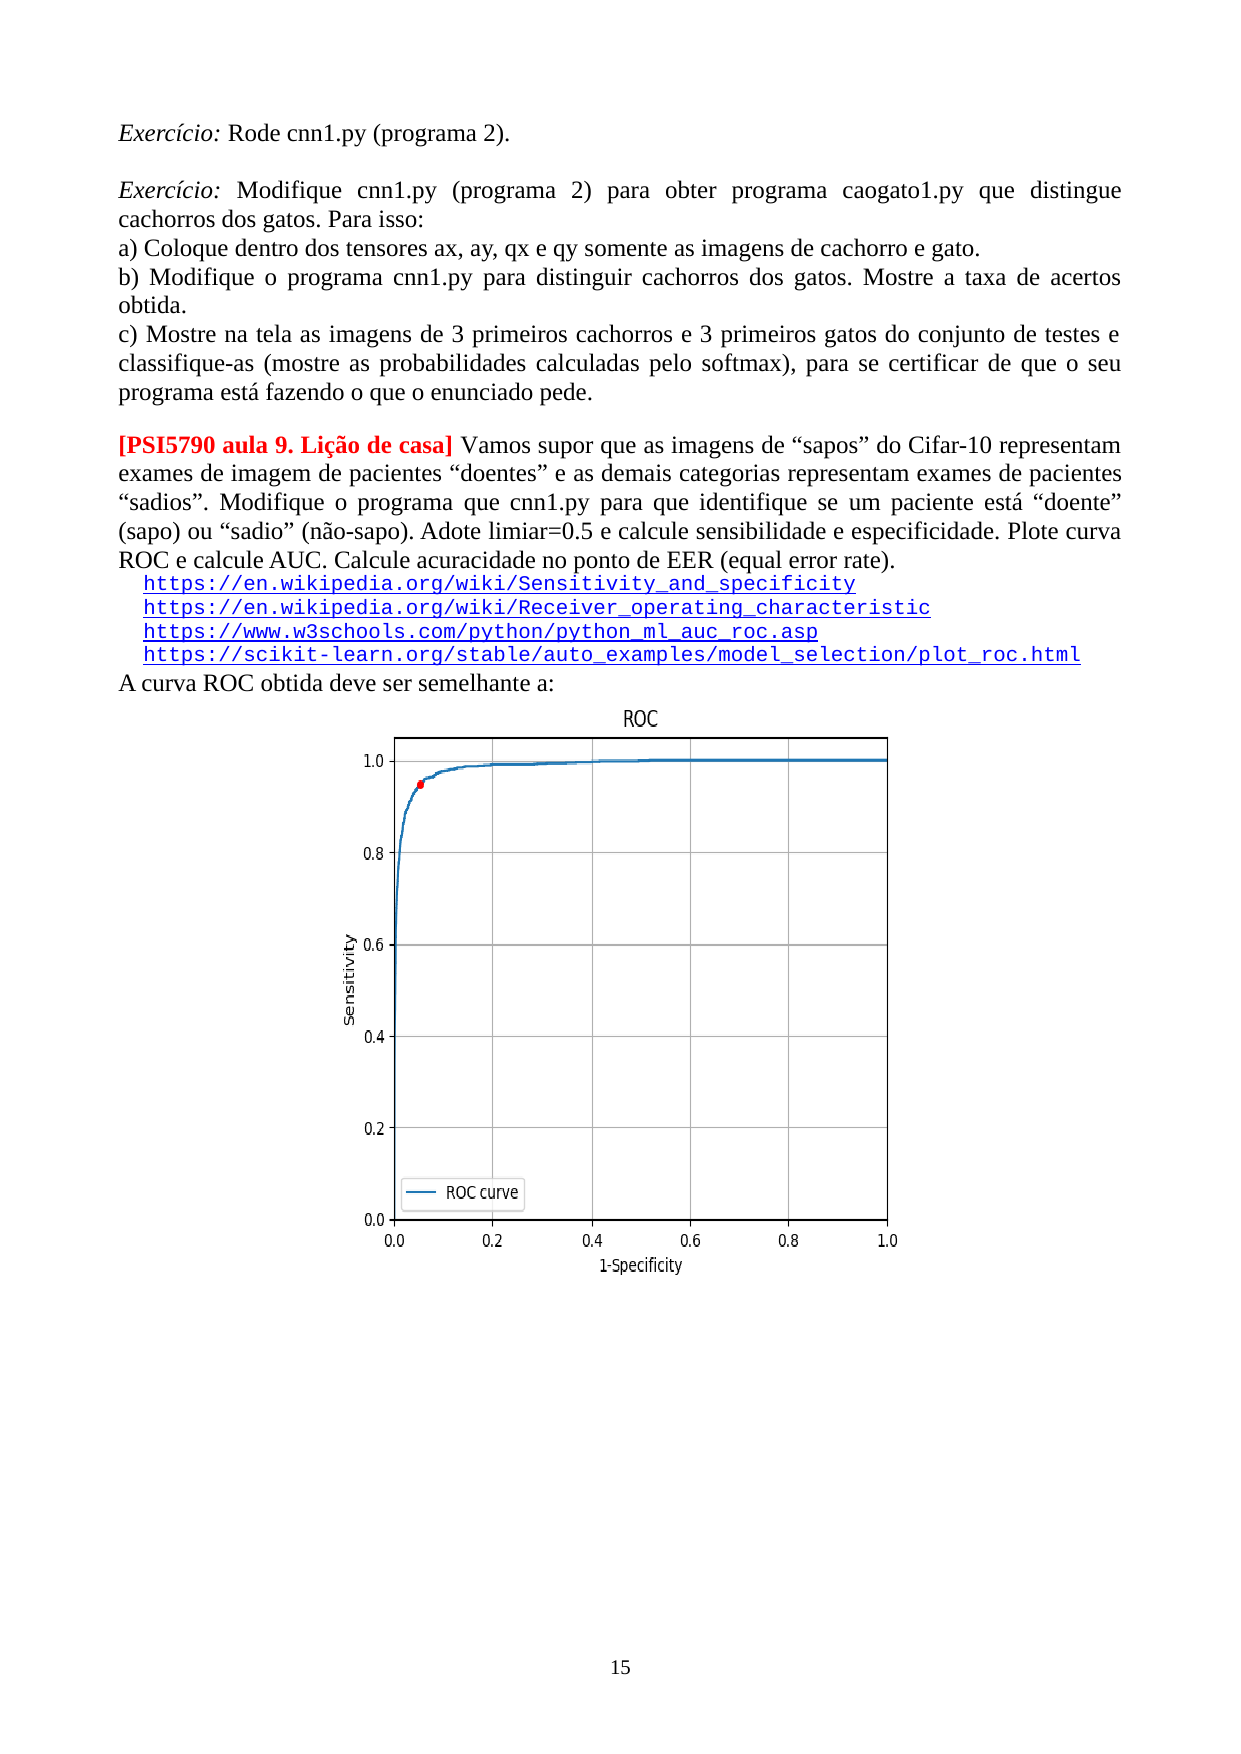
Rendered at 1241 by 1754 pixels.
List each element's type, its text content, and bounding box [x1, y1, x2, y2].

text https://en.wikipedia.org/wiki/Sensitivity_and_specificity [118, 573, 1122, 597]
text a) Coloque dentro dos tensores ax, ay, qx e qy somente as imagens de cachorro e gato. [118, 233, 1122, 262]
text [PSI5790 aula 9. Lição de casa] Vamos supor que as imagens de “sapos” do Cifar-10 representam exames de imagem de pacientes “doentes” e as demais categorias representam exames de pacientes “sadios”. Modifique o programa que cnn1.py para que identifique se um paciente está “doente” (sapo) ou “sadio” (não-sapo). Adote limiar=0.5 e calcule sensibilidade e especificidade. Plote curva ROC e calcule AUC. Calcule acuracidade no ponto de EER (equal error rate). [118, 430, 1122, 573]
text c) Mostre na tela as imagens de 3 primeiros cachorros e 3 primeiros gatos do conjunto de testes e classifique-as (mostre as probabilidades calculadas pelo softmax), para se certificar de que o seu programa está fazendo o que o enunciado pede. [118, 319, 1122, 406]
text Exercício: Rode cnn1.py (programa 2). [118, 118, 1122, 147]
text https://scikit-learn.org/stable/auto_examples/model_selection/plot_roc.html [118, 644, 1122, 668]
text A curva ROC obtida deve ser semelhante a: [118, 668, 1122, 697]
text b) Modifique o programa cnn1.py para distinguir cachorros dos gatos. Mostre a taxa de acertos obtida. [118, 262, 1122, 319]
text https://en.wikipedia.org/wiki/Receiver_operating_characteristic [118, 597, 1122, 621]
text https://www.w3schools.com/python/python_ml_auc_roc.asp [118, 621, 1122, 644]
picture [333, 696, 907, 1289]
text Exercício: Modifique cnn1.py (programa 2) para obter programa caogato1.py que distingue cachorros dos gatos. Para isso: [118, 176, 1122, 233]
